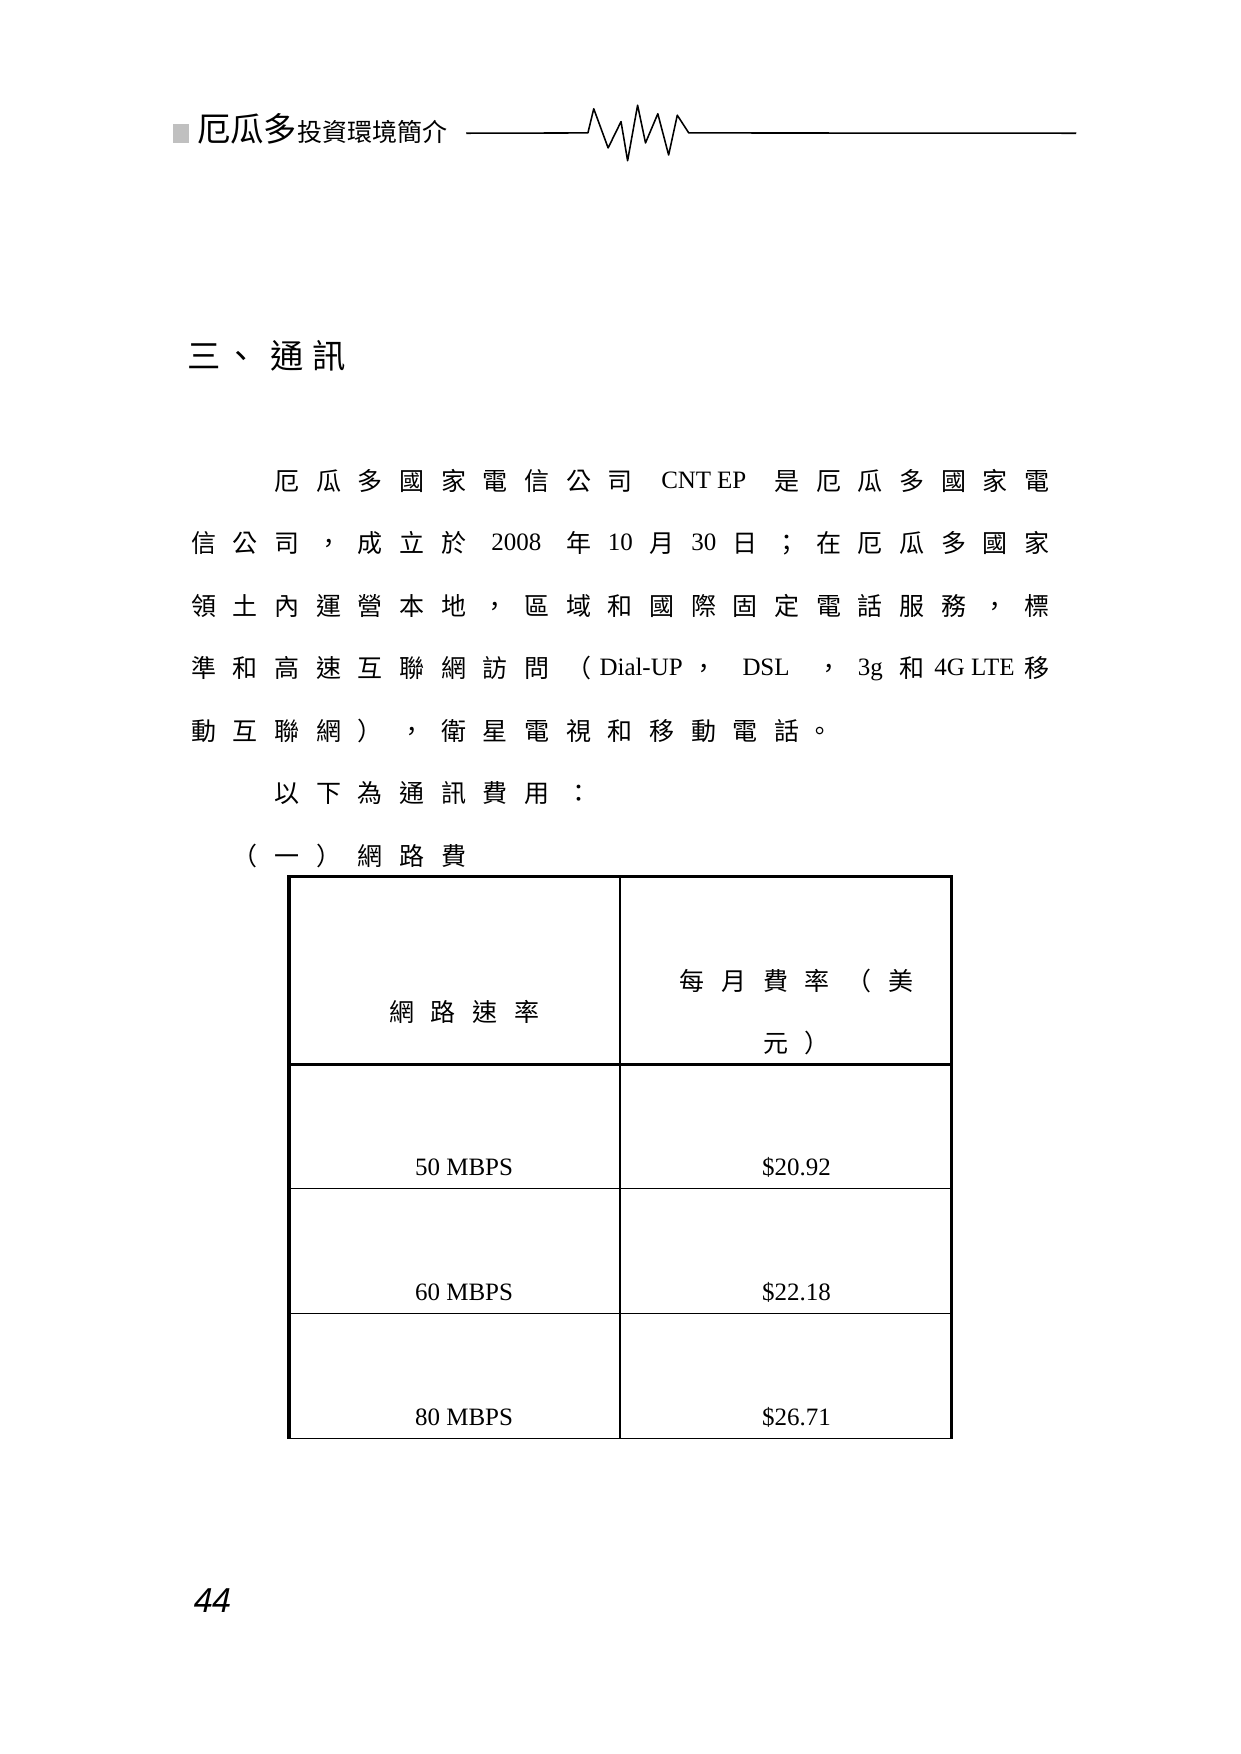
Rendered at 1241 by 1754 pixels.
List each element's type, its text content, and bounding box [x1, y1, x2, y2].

text 厄瓜多國家電信公司CNT EP是厄瓜多國家電信公司，成立於2008年10月30日；在厄瓜多國家領土內運營本地，區域和國際固定電話服務，標準和高速互聯網訪問（Dial-UP，DSL，3g和4G LTE移動互聯網），衛星電視和移動電話。 [183, 438, 1058, 750]
text 以下為通訊費用： [183, 750, 1058, 813]
table_cell 60 MBPS [291, 1189, 619, 1313]
table_cell 80 MBPS [291, 1314, 619, 1438]
table_cell 50 MBPS [291, 1066, 619, 1188]
table_cell $22.18 [621, 1189, 950, 1313]
table_header 每月費率（美元） [621, 878, 950, 1063]
table_cell $20.92 [621, 1066, 950, 1188]
text （一）網路費 [207, 813, 1058, 875]
table_cell $26.71 [621, 1314, 950, 1438]
text 三、通訊 [183, 313, 1058, 375]
table_header 網路速率 [291, 878, 619, 1063]
